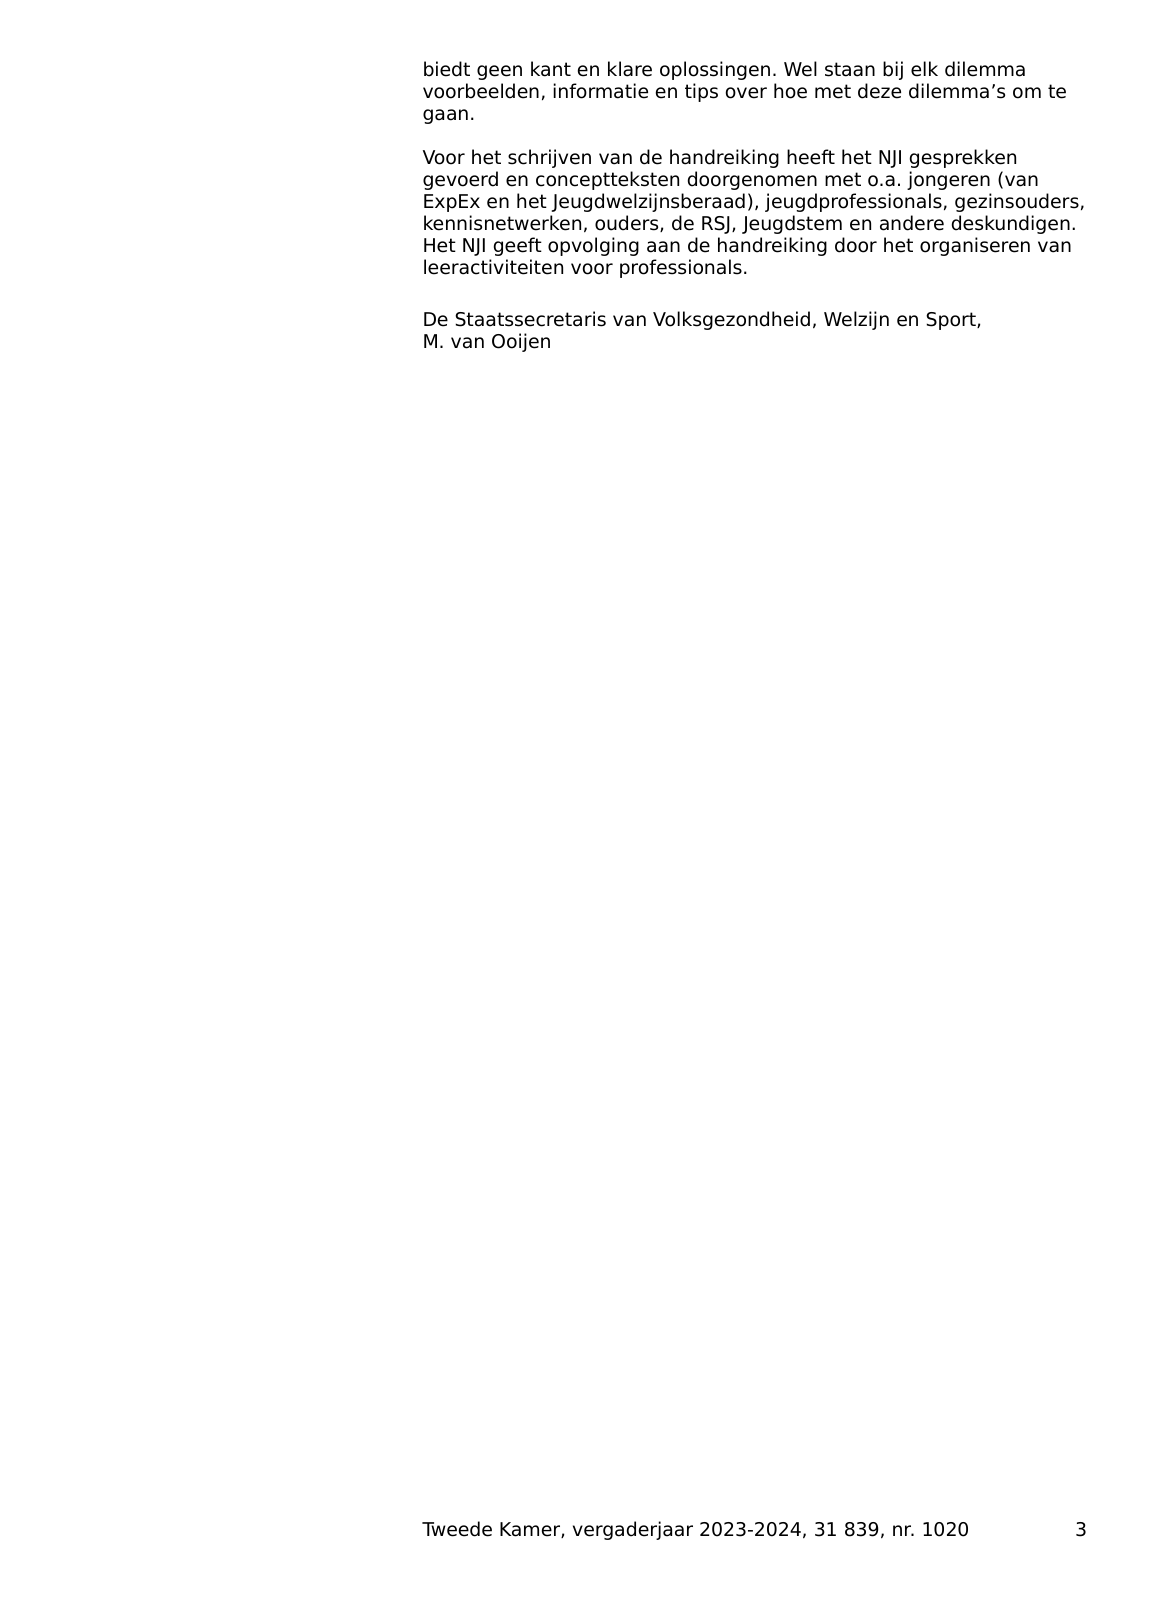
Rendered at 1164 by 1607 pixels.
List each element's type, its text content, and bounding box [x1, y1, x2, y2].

text De Staatssecretaris van Volksgezondheid, Welzijn en Sport, M. van Ooijen [422, 309, 1087, 353]
text biedt geen kant en klare oplossingen. Wel staan bij elk dilemma voorbeelden, informatie en tips over hoe met deze dilemma’s om te gaan. [422, 59, 1087, 125]
text Voor het schrijven van de handreiking heeft het NJI gesprekken gevoerd en conceptteksten doorgenomen met o.a. jongeren (van ExpEx en het Jeugdwelzijnsberaad), jeugdprofessionals, gezinsouders, kennisnetwerken, ouders, de RSJ, Jeugdstem en andere deskundigen. Het NJI geeft opvolging aan de handreiking door het organiseren van leeractiviteiten voor professionals. [422, 147, 1087, 279]
